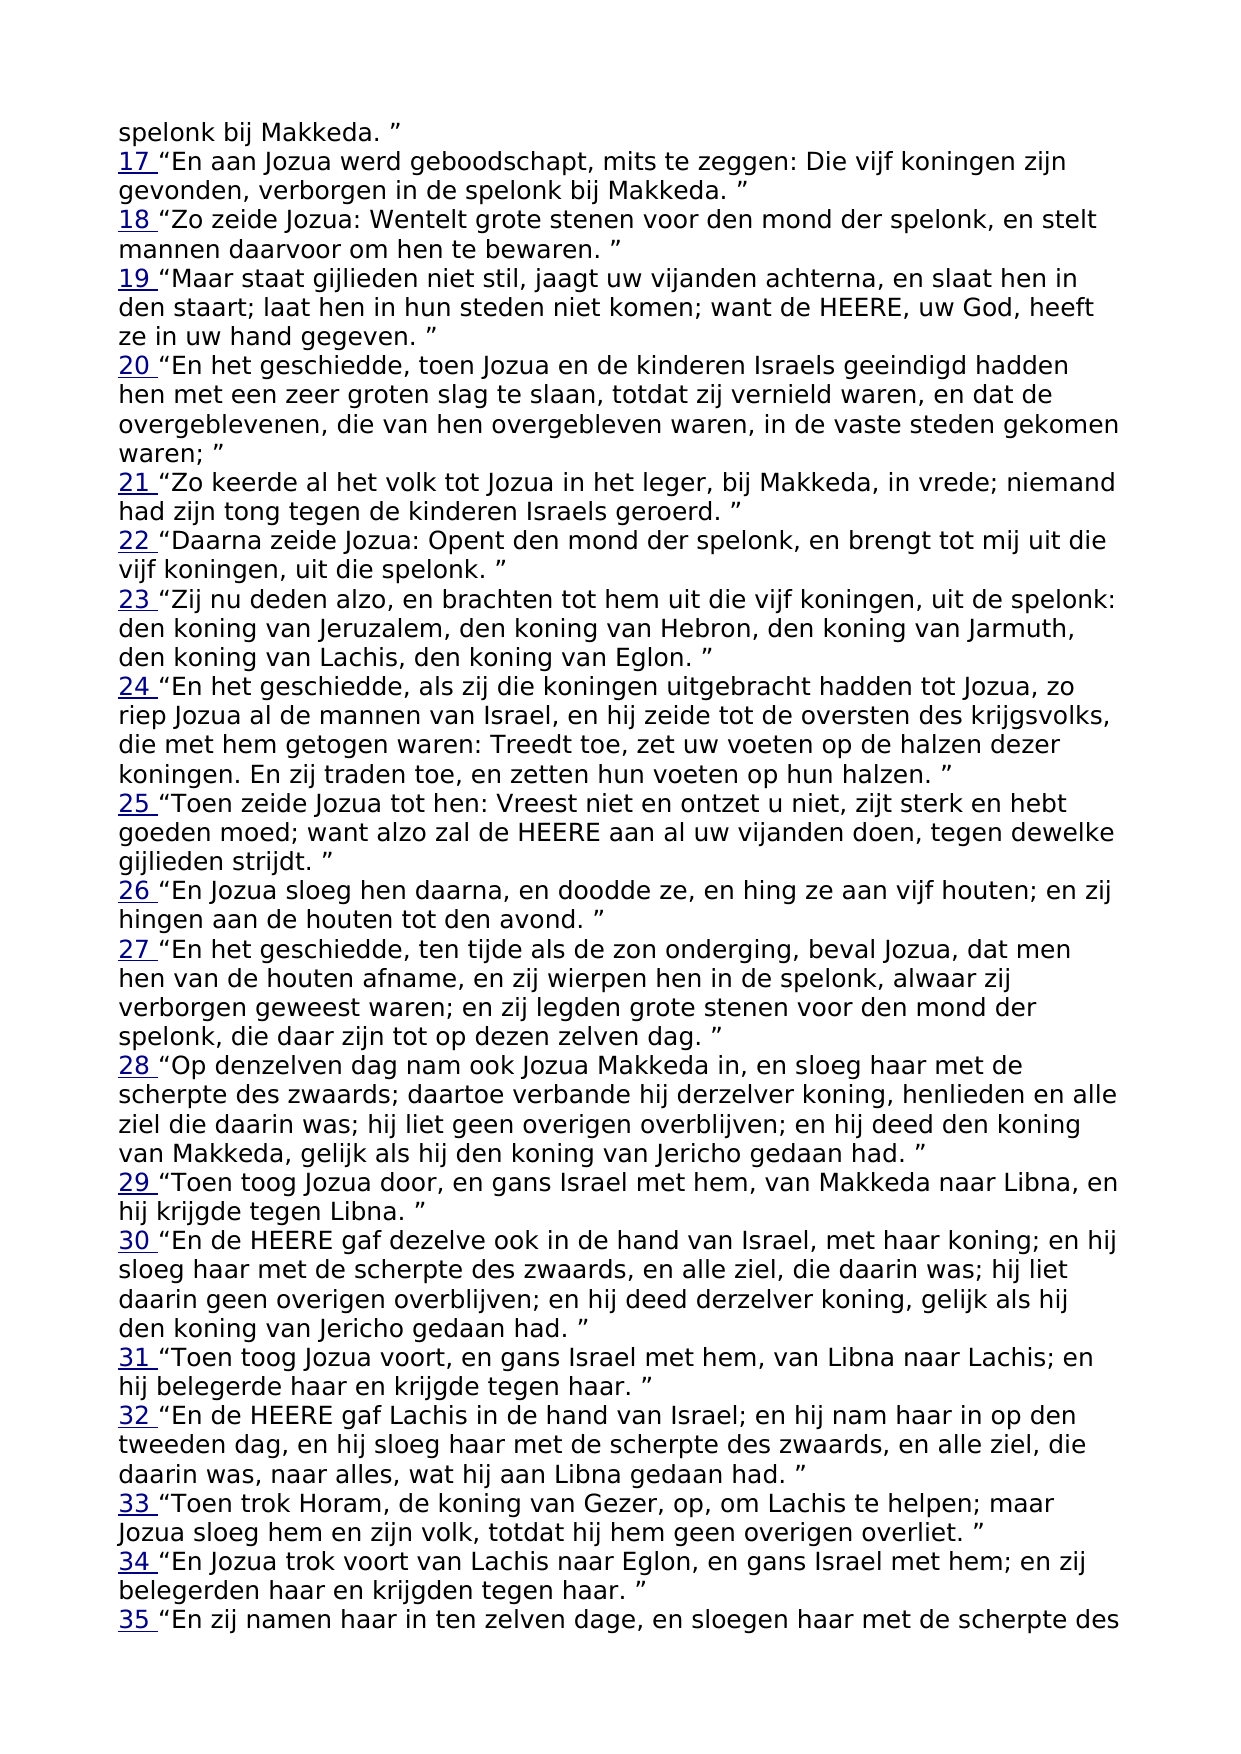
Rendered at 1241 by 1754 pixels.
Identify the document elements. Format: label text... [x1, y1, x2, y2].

text spelonk bij Makkeda. ” 17 “En aan Jozua werd geboodschapt, mits te zeggen: Die vijf koningen zijn gevonden, verborgen in de spelonk bij Makkeda. ” 18 “Zo zeide Jozua: Wentelt grote stenen voor den mond der spelonk, en stelt mannen daarvoor om hen te bewaren. ” 19 “Maar staat gijlieden niet stil, jaagt uw vijanden achterna, en slaat hen in den staart; laat hen in hun steden niet komen; want de HEERE, uw God, heeft ze in uw hand gegeven. ” 20 “En het geschiedde, toen Jozua en de kinderen Israels geeindigd hadden hen met een zeer groten slag te slaan, totdat zij vernield waren, en dat de overgeblevenen, die van hen overgebleven waren, in de vaste steden gekomen waren; ” 21 “Zo keerde al het volk tot Jozua in het leger, bij Makkeda, in vrede; niemand had zijn tong tegen de kinderen Israels geroerd. ” 22 “Daarna zeide Jozua: Opent den mond der spelonk, en brengt tot mij uit die vijf koningen, uit die spelonk. ” 23 “Zij nu deden alzo, en brachten tot hem uit die vijf koningen, uit de spelonk: den koning van Jeruzalem, den koning van Hebron, den koning van Jarmuth, den koning van Lachis, den koning van Eglon. ” 24 “En het geschiedde, als zij die koningen uitgebracht hadden tot Jozua, zo riep Jozua al de mannen van Israel, en hij zeide tot de oversten des krijgsvolks, die met hem getogen waren: Treedt toe, zet uw voeten op de halzen dezer koningen. En zij traden toe, en zetten hun voeten op hun halzen. ” 25 “Toen zeide Jozua tot hen: Vreest niet en ontzet u niet, zijt sterk en hebt goeden moed; want alzo zal de HEERE aan al uw vijanden doen, tegen dewelke gijlieden strijdt. ” 26 “En Jozua sloeg hen daarna, en doodde ze, en hing ze aan vijf houten; en zij hingen aan de houten tot den avond. ” 27 “En het geschiedde, ten tijde als de zon onderging, beval Jozua, dat men hen van de houten afname, en zij wierpen hen in de spelonk, alwaar zij verborgen geweest waren; en zij legden grote stenen voor den mond der spelonk, die daar zijn tot op dezen zelven dag. ” 28 “Op denzelven dag nam ook Jozua Makkeda in, en sloeg haar met de scherpte des zwaards; daartoe verbande hij derzelver koning, henlieden en alle ziel die daarin was; hij liet geen overigen overblijven; en hij deed den koning van Makkeda, gelijk als hij den koning van Jericho gedaan had. ” 29 “Toen toog Jozua door, en gans Israel met hem, van Makkeda naar Libna, en hij krijgde tegen Libna. ” 30 “En de HEERE gaf dezelve ook in de hand van Israel, met haar koning; en hij sloeg haar met de scherpte des zwaards, en alle ziel, die daarin was; hij liet daarin geen overigen overblijven; en hij deed derzelver koning, gelijk als hij den koning van Jericho gedaan had. ” 31 “Toen toog Jozua voort, en gans Israel met hem, van Libna naar Lachis; en hij belegerde haar en krijgde tegen haar. ” 32 “En de HEERE gaf Lachis in de hand van Israel; en hij nam haar in op den tweeden dag, en hij sloeg haar met de scherpte des zwaards, en alle ziel, die daarin was, naar alles, wat hij aan Libna gedaan had. ” 33 “Toen trok Horam, de koning van Gezer, op, om Lachis te helpen; maar Jozua sloeg hem en zijn volk, totdat hij hem geen overigen overliet. ” 34 “En Jozua trok voort van Lachis naar Eglon, en gans Israel met hem; en zij belegerden haar en krijgden tegen haar. ” 35 “En zij namen haar in ten zelven dage, en sloegen haar met de scherpte des [118, 118, 1122, 1635]
